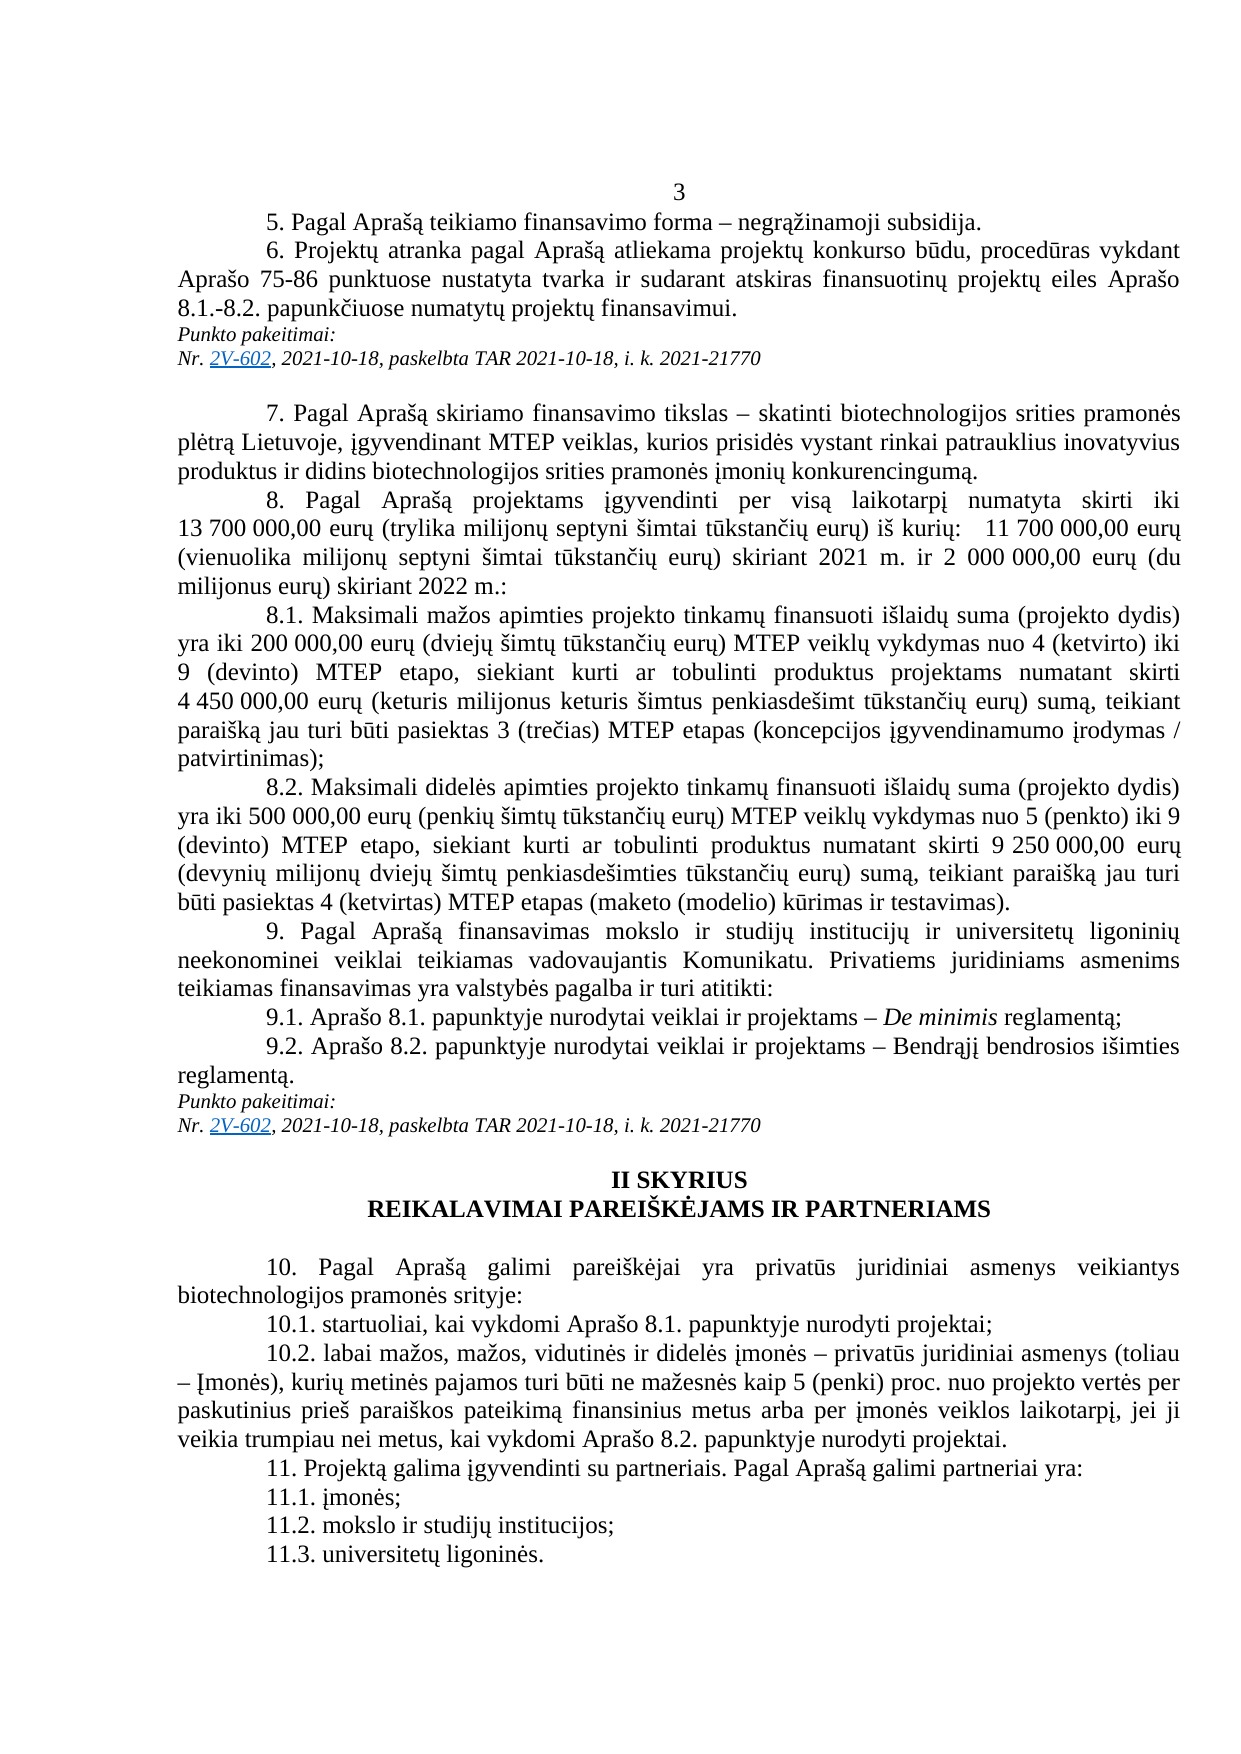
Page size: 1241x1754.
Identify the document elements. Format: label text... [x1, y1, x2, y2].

text 9.2. Aprašo 8.2. papunktyje nurodytai veiklai ir projektams – Bendrąjį bendrosios išimties reglamentą. [177, 1031, 1181, 1088]
text 11. Projektą galima įgyvendinti su partneriais. Pagal Aprašą galimi partneriai yra: [177, 1453, 1181, 1482]
text 10.1. startuoliai, kai vykdomi Aprašo 8.1. papunktyje nurodyti projektai; [177, 1309, 1181, 1338]
text 8.2. Maksimali didelės apimties projekto tinkamų finansuoti išlaidų suma (projekto dydis) yra iki 500 000,00 eurų (penkių šimtų tūkstančių eurų) MTEP veiklų vykdymas nuo 5 (penkto) iki 9 (devinto) MTEP etapo, siekiant kurti ar tobulinti produktus numatant skirti 9 250 000,00 eurų (devynių milijonų dviejų šimtų penkiasdešimties tūkstančių eurų) sumą, teikiant paraišką jau turi būti pasiektas 4 (ketvirtas) MTEP etapas (maketo (modelio) kūrimas ir testavimas). [177, 772, 1181, 916]
text 10. Pagal Aprašą galimi pareiškėjai yra privatūs juridiniai asmenys veikiantys biotechnologijos pramonės srityje: [177, 1252, 1181, 1309]
text 11.3. universitetų ligoninės. [177, 1539, 1181, 1568]
text II SKYRIUS [177, 1165, 1181, 1194]
text Nr. 2V-602, 2021-10-18, paskelbta TAR 2021-10-18, i. k. 2021-21770 [177, 346, 1181, 370]
text 11.2. mokslo ir studijų institucijos; [177, 1510, 1181, 1539]
text 6. Projektų atranka pagal Aprašą atliekama projektų konkurso būdu, procedūras vykdant Aprašo 75-86 punktuose nustatyta tvarka ir sudarant atskiras finansuotinų projektų eiles Aprašo 8.1.-8.2. papunkčiuose numatytų projektų finansavimui. [177, 235, 1181, 322]
text REIKALAVIMAI PAREIŠKĖJAMS IR PARTNERIAMS [177, 1194, 1181, 1223]
text 8.1. Maksimali mažos apimties projekto tinkamų finansuoti išlaidų suma (projekto dydis) yra iki 200 000,00 eurų (dviejų šimtų tūkstančių eurų) MTEP veiklų vykdymas nuo 4 (ketvirto) iki 9 (devinto) MTEP etapo, siekiant kurti ar tobulinti produktus projektams numatant skirti 4 450 000,00 eurų (keturis milijonus keturis šimtus penkiasdešimt tūkstančių eurų) sumą, teikiant paraišką jau turi būti pasiektas 3 (trečias) MTEP etapas (koncepcijos įgyvendinamumo įrodymas / patvirtinimas); [177, 600, 1181, 772]
text Nr. 2V-602, 2021-10-18, paskelbta TAR 2021-10-18, i. k. 2021-21770 [177, 1113, 1181, 1137]
text 7. Pagal Aprašą skiriamo finansavimo tikslas – skatinti biotechnologijos srities pramonės plėtrą Lietuvoje, įgyvendinant MTEP veiklas, kurios prisidės vystant rinkai patrauklius inovatyvius produktus ir didins biotechnologijos srities pramonės įmonių konkurencingumą. [177, 398, 1181, 485]
text 8. Pagal Aprašą projektams įgyvendinti per visą laikotarpį numatyta skirti iki 13 700 000,00 eurų (trylika milijonų septyni šimtai tūkstančių eurų) iš kurių: 11 700 000,00 eurų (vienuolika milijonų septyni šimtai tūkstančių eurų) skiriant 2021 m. ir 2 000 000,00 eurų (du milijonus eurų) skiriant 2022 m.: [177, 485, 1181, 600]
text Punkto pakeitimai: [177, 1088, 1181, 1113]
text 9.1. Aprašo 8.1. papunktyje nurodytai veiklai ir projektams – De minimis reglamentą; [177, 1002, 1181, 1031]
text Punkto pakeitimai: [177, 322, 1181, 346]
text 11.1. įmonės; [177, 1482, 1181, 1510]
text 10.2. labai mažos, mažos, vidutinės ir didelės įmonės – privatūs juridiniai asmenys (toliau – Įmonės), kurių metinės pajamos turi būti ne mažesnės kaip 5 (penki) proc. nuo projekto vertės per paskutinius prieš paraiškos pateikimą finansinius metus arba per įmonės veiklos laikotarpį, jei ji veikia trumpiau nei metus, kai vykdomi Aprašo 8.2. papunktyje nurodyti projektai. [177, 1338, 1181, 1453]
text 5. Pagal Aprašą teikiamo finansavimo forma – negrąžinamoji subsidija. [177, 207, 1181, 235]
text 9. Pagal Aprašą finansavimas mokslo ir studijų institucijų ir universitetų ligoninių neekonominei veiklai teikiamas vadovaujantis Komunikatu. Privatiems juridiniams asmenims teikiamas finansavimas yra valstybės pagalba ir turi atitikti: [177, 916, 1181, 1002]
